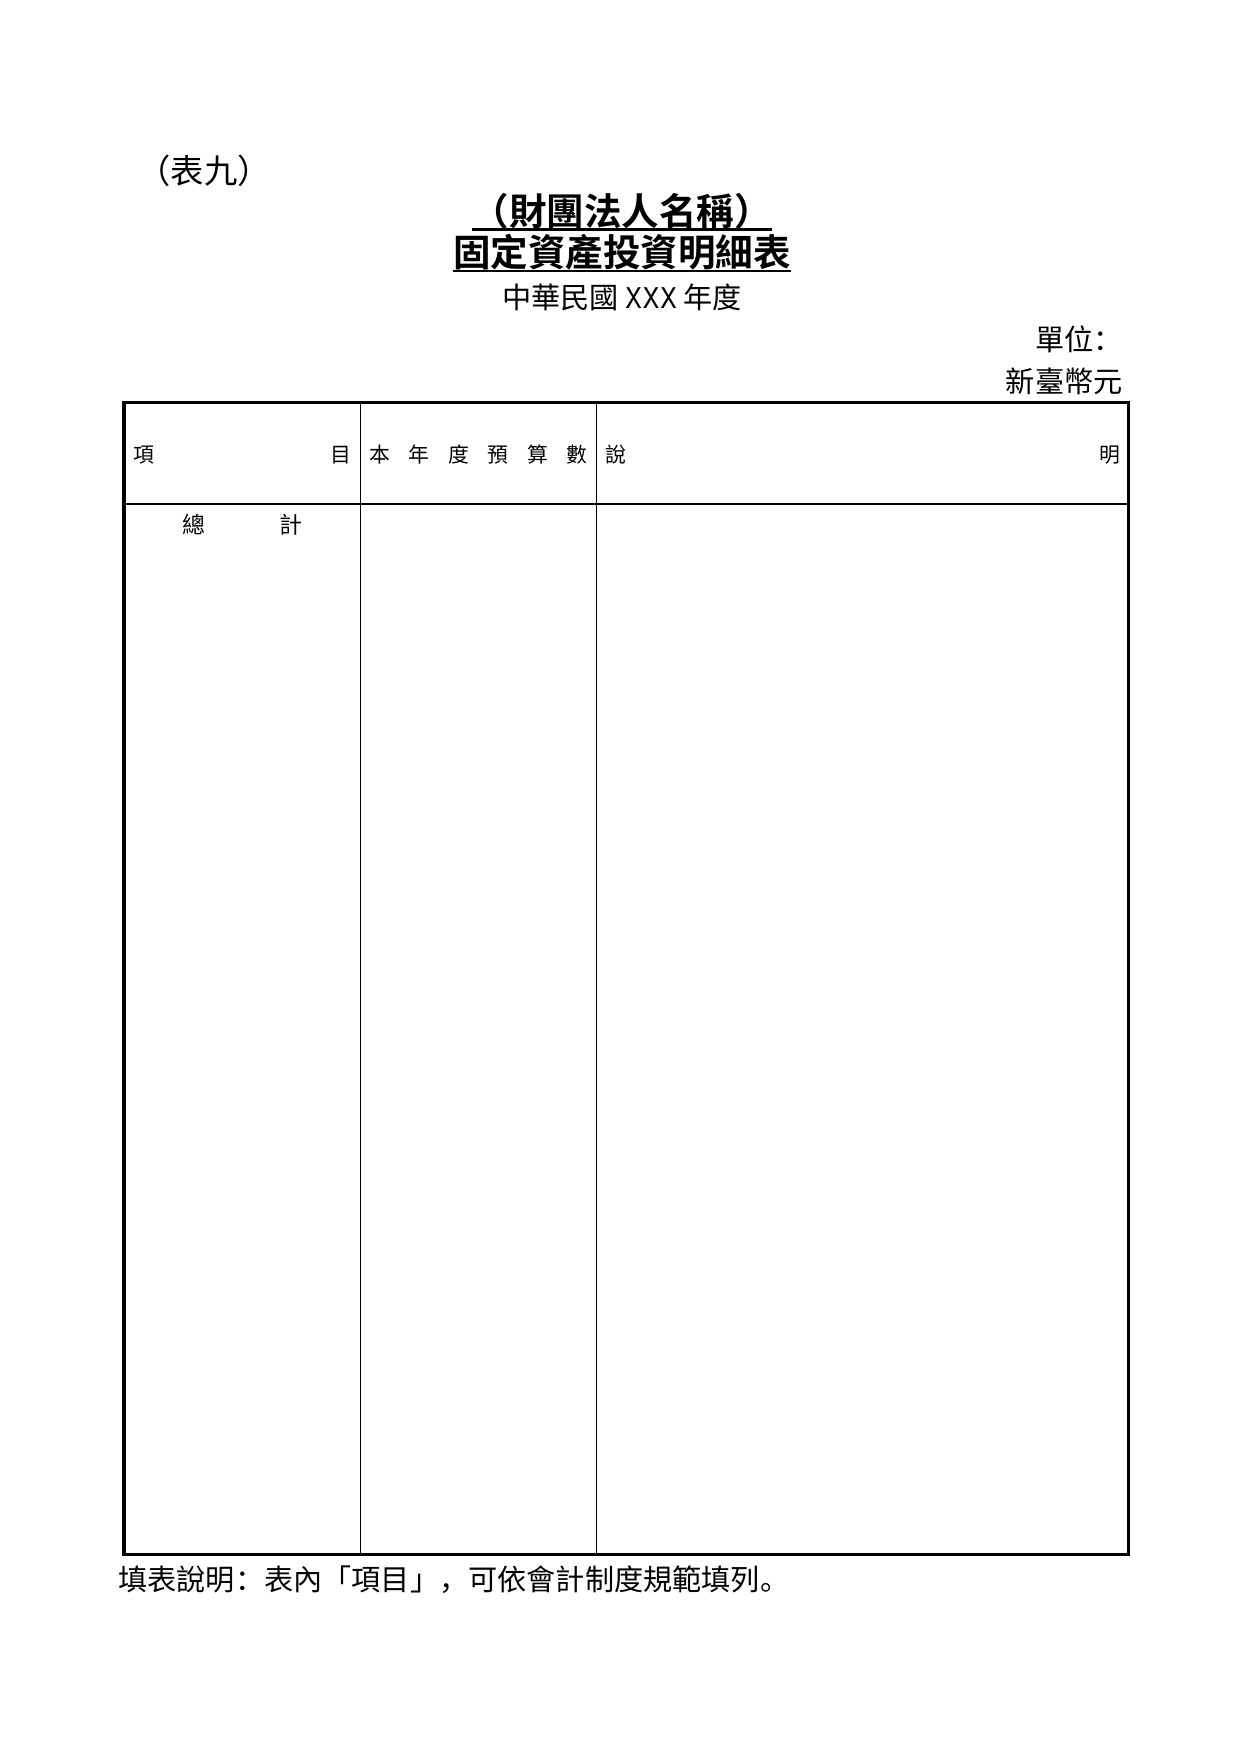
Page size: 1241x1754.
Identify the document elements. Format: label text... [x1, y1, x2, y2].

table_cell [361, 603, 596, 653]
table_cell [597, 505, 1127, 553]
table_cell [361, 1403, 596, 1453]
table_cell [126, 753, 360, 803]
table_cell [361, 1453, 596, 1503]
table_cell [126, 1353, 360, 1403]
table_cell [361, 1103, 596, 1153]
table_cell [361, 1153, 596, 1203]
table_cell [126, 1253, 360, 1303]
table_cell [597, 1403, 1127, 1453]
table_cell [361, 703, 596, 753]
table_cell [126, 1453, 360, 1503]
table_cell [126, 1153, 360, 1203]
table_cell [126, 1303, 360, 1353]
table_cell [597, 653, 1127, 703]
table_cell [361, 1303, 596, 1353]
table_header 說明 [597, 404, 1127, 503]
text 填表說明：表內「項目」，可依會計制度規範填列。 [118, 1556, 1122, 1599]
table_cell [126, 853, 360, 903]
text （表九） [137, 150, 1122, 192]
table_cell [597, 1353, 1127, 1403]
table_cell [597, 703, 1127, 753]
table_cell [361, 1203, 596, 1253]
table_cell [126, 1103, 360, 1153]
table_cell [361, 653, 596, 703]
text 中華民國XXX年度 [121, 275, 1122, 317]
table_cell [597, 903, 1127, 953]
table_cell [361, 953, 596, 1003]
table_cell [126, 1503, 360, 1553]
table_cell [597, 853, 1127, 903]
table_header 本年度預算數 [361, 404, 596, 503]
table_cell [126, 653, 360, 703]
table_cell [126, 553, 360, 603]
table_cell [597, 1053, 1127, 1103]
table_cell [126, 1003, 360, 1053]
table_cell [597, 603, 1127, 653]
table_cell [597, 1103, 1127, 1153]
table_cell [126, 903, 360, 953]
table_header 項目 [126, 404, 360, 503]
table_cell [361, 553, 596, 603]
table_cell [361, 853, 596, 903]
table_cell [126, 1403, 360, 1453]
table_cell [126, 953, 360, 1003]
table_cell [126, 703, 360, 753]
table_cell [597, 1203, 1127, 1253]
table_cell [597, 1253, 1127, 1303]
table_cell [361, 1053, 596, 1103]
table_cell [597, 1503, 1127, 1553]
table_cell [126, 603, 360, 653]
table_cell [361, 1253, 596, 1303]
table_cell [597, 753, 1127, 803]
table_cell [361, 1503, 596, 1553]
table_cell 總 計 [126, 505, 360, 553]
table_cell [361, 505, 596, 553]
table_cell [361, 903, 596, 953]
table_cell [597, 1003, 1127, 1053]
table_cell [597, 803, 1127, 853]
table_cell [597, 553, 1127, 603]
text 固定資產投資明細表 [121, 233, 1122, 275]
table_cell [361, 1003, 596, 1053]
table_cell [126, 803, 360, 853]
table_cell [597, 953, 1127, 1003]
table_cell [126, 1203, 360, 1253]
table_cell [597, 1453, 1127, 1503]
table_cell [597, 1303, 1127, 1353]
table_cell [361, 1353, 596, 1403]
table_cell [361, 753, 596, 803]
table_cell [126, 1053, 360, 1103]
table_cell [361, 803, 596, 853]
text （財團法人名稱） [121, 192, 1122, 233]
table_cell [597, 1153, 1127, 1203]
text 單位：新臺幣元 [121, 317, 1122, 401]
